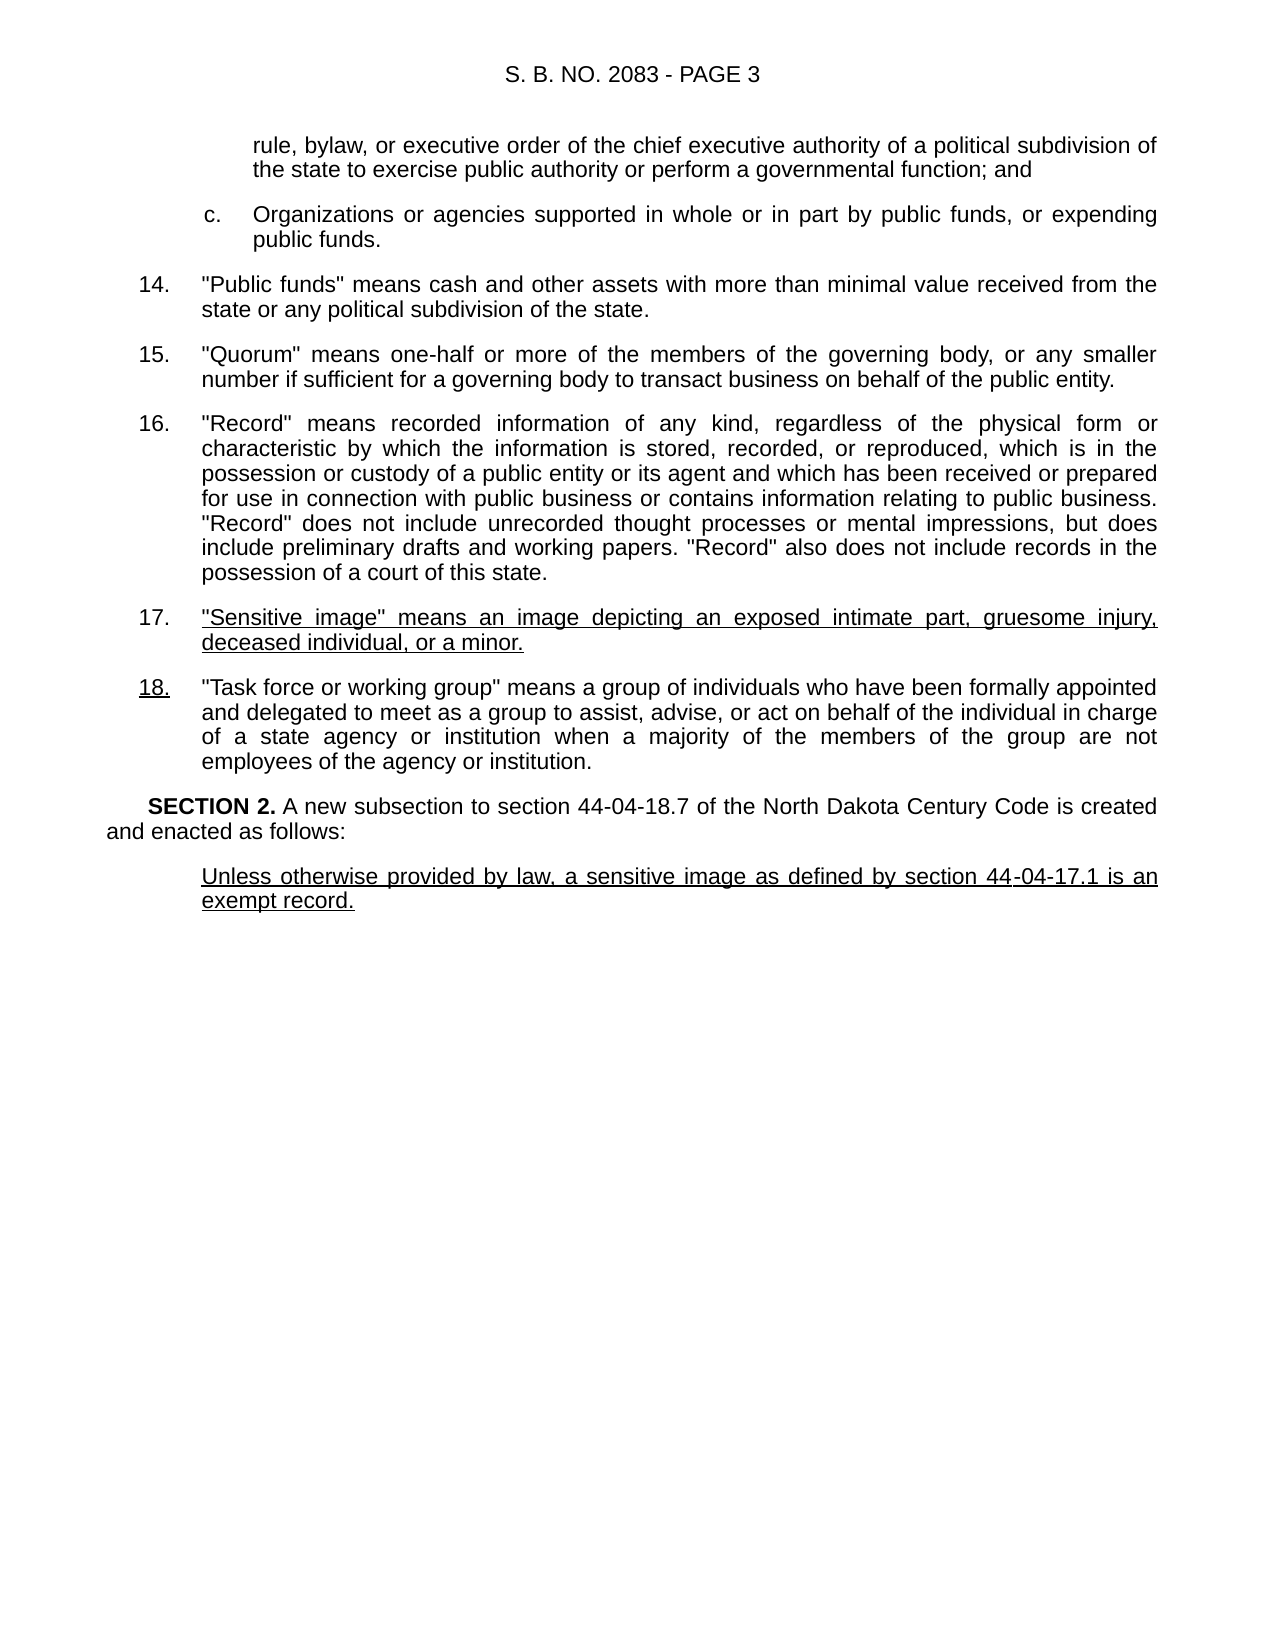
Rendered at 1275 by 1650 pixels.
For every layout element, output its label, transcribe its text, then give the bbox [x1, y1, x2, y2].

text Unless otherwise provided by law, a sensitive image as defined by section 44‑04‑17.1 is an exempt record. [201, 864, 1158, 914]
text SECTION 2. A new subsection to section 44‑04‑18.7 of the North Dakota Century Code is created and enacted as follows: [106, 795, 1158, 844]
text 14. "Public funds" means cash and other assets with more than minimal value received from the state or any political subdivision of the state. [106, 273, 1158, 322]
text c. Organizations or agencies supported in whole or in part by public funds, or expending public funds. [106, 203, 1158, 253]
text 18. "Task force or working group" means a group of individuals who have been formally appointed and delegated to meet as a group to assist, advise, or act on behalf of the individual in charge of a state agency or institution when a majority of the members of the group are not employees of the agency or institution. [106, 675, 1158, 774]
text rule, bylaw, or executive order of the chief executive authority of a political subdivision of the state to exercise public authority or perform a governmental function; and [106, 133, 1158, 183]
text 15. "Quorum" means one‑half or more of the members of the governing body, or any smaller number if sufficient for a governing body to transact business on behalf of the public entity. [106, 342, 1158, 392]
text 16. "Record" means recorded information of any kind, regardless of the physical form or characteristic by which the information is stored, recorded, or reproduced, which is in the possession or custody of a public entity or its agent and which has been received or prepared for use in connection with public business or contains information relating to public business. "Record" does not include unrecorded thought processes or mental impressions, but does include preliminary drafts and working papers. "Record" also does not include records in the possession of a court of this state. [106, 412, 1158, 586]
text 17. "Sensitive image" means an image depicting an exposed intimate part, gruesome injury, deceased individual, or a minor. [106, 606, 1158, 655]
